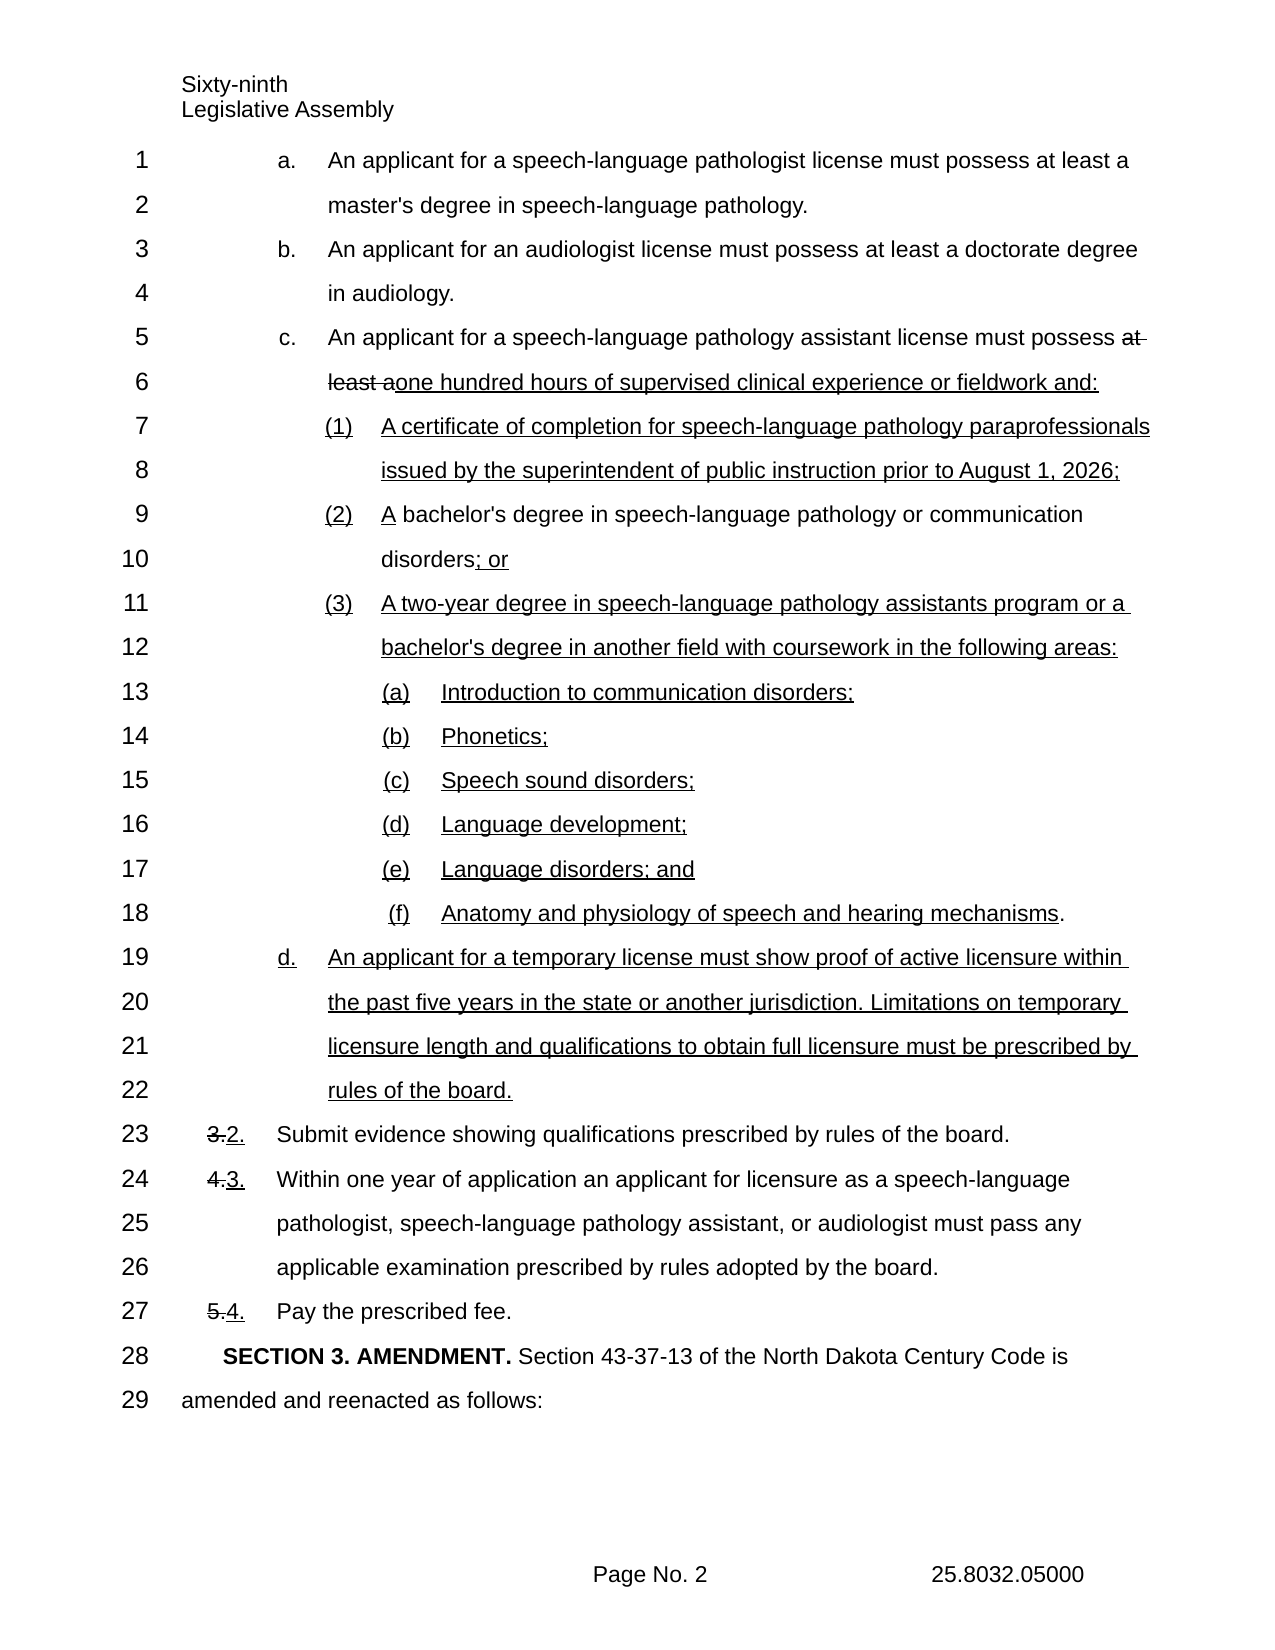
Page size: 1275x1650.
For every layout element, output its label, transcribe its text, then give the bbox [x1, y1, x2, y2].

text (b) Phonetics; [181, 709, 1154, 753]
text d. An applicant for a temporary license must show proof of active licensure within the past five years in the state or another jurisdiction. Limitations on temporary licensure length and qualifications to obtain full licensure must be prescribed by rules of the board. [181, 930, 1154, 1107]
text (a) Introduction to communication disorders; [181, 664, 1154, 709]
text (2) A bachelor's degree in speech-language pathology or communication disorders; or [181, 487, 1154, 576]
text 5.4. Pay the prescribed fee. [181, 1284, 1154, 1329]
text 3.2. Submit evidence showing qualifications prescribed by rules of the board. [181, 1107, 1154, 1152]
text (1) A certificate of completion for speech-language pathology paraprofessionals issued by the superintendent of public instruction prior to August 1, 2026; [181, 399, 1154, 487]
text (c) Speech sound disorders; [181, 753, 1154, 797]
text (d) Language development; [181, 797, 1154, 842]
text SECTION 3. AMENDMENT. Section 43‑37‑13 of the North Dakota Century Code is amended and reenacted as follows: [181, 1329, 1154, 1417]
text a. An applicant for a speech‑language pathologist license must possess at least a master's degree in speech‑language pathology. [181, 133, 1154, 222]
text (e) Language disorders; and [181, 842, 1154, 886]
text b. An applicant for an audiologist license must possess at least a doctorate degree in audiology. [181, 222, 1154, 310]
text 4.3. Within one year of application an applicant for licensure as a speech‑language pathologist, speech‑language pathology assistant, or audiologist must pass any applicable examination prescribed by rules adopted by the board. [181, 1152, 1154, 1284]
text (3) A two‑year degree in speech-language pathology assistants program or a bachelor's degree in another field with coursework in the following areas: [181, 576, 1154, 664]
text (f) Anatomy and physiology of speech and hearing mechanisms. [181, 886, 1154, 930]
text c. An applicant for a speech‑language pathology assistant license must possess at least aone hundred hours of supervised clinical experience or fieldwork and: [181, 310, 1154, 399]
